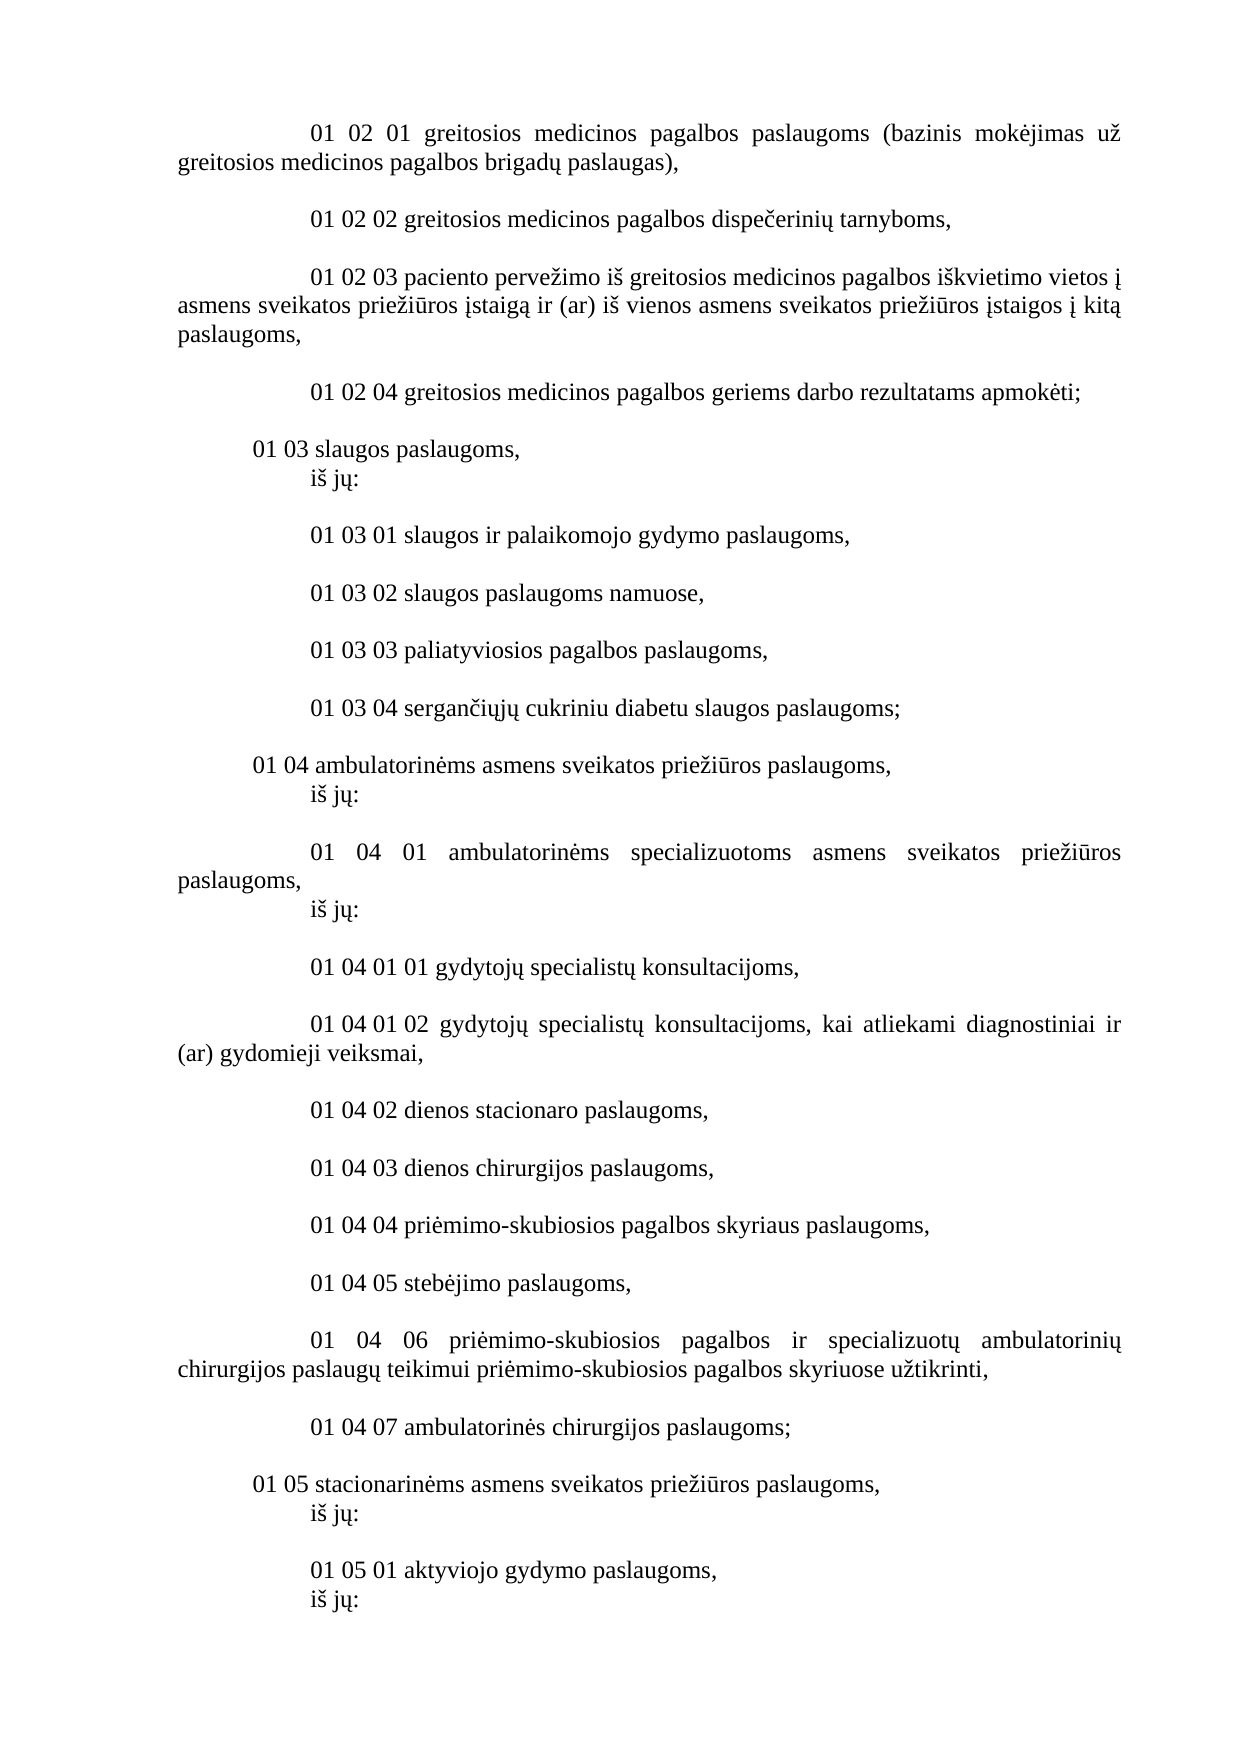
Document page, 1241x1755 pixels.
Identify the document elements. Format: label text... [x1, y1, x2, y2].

text 01 03 03 paliatyviosios pagalbos paslaugoms, [177, 636, 1122, 664]
text 01 04 01 02 gydytojų specialistų konsultacijoms, kai atliekami diagnostiniai ir (ar) gydomieji veiksmai, [177, 1009, 1122, 1067]
text 01 04 03 dienos chirurgijos paslaugoms, [177, 1153, 1122, 1182]
text 01 02 01 greitosios medicinos pagalbos paslaugoms (bazinis mokėjimas už greitosios medicinos pagalbos brigadų paslaugas), [177, 118, 1122, 176]
text iš jų: [177, 463, 1122, 492]
text 01 05 stacionarinėms asmens sveikatos priežiūros paslaugoms, [252, 1469, 1122, 1498]
text 01 04 01 01 gydytojų specialistų konsultacijoms, [177, 952, 1122, 981]
text 01 03 01 slaugos ir palaikomojo gydymo paslaugoms, [177, 521, 1122, 549]
text 01 04 ambulatorinėms asmens sveikatos priežiūros paslaugoms, [252, 751, 1122, 779]
text 01 02 02 greitosios medicinos pagalbos dispečerinių tarnyboms, [177, 204, 1122, 233]
text 01 04 04 priėmimo-skubiosios pagalbos skyriaus paslaugoms, [177, 1211, 1122, 1239]
text 01 04 05 stebėjimo paslaugoms, [177, 1268, 1122, 1297]
text 01 03 02 slaugos paslaugoms namuose, [177, 578, 1122, 607]
text 01 03 slaugos paslaugoms, [252, 434, 1122, 463]
text 01 04 02 dienos stacionaro paslaugoms, [177, 1096, 1122, 1124]
text 01 02 04 greitosios medicinos pagalbos geriems darbo rezultatams apmokėti; [177, 377, 1122, 406]
text 01 05 01 aktyviojo gydymo paslaugoms, [177, 1556, 1122, 1584]
text iš jų: [177, 779, 1122, 808]
text iš jų: [177, 1498, 1122, 1527]
text 01 04 06 priėmimo-skubiosios pagalbos ir specializuotų ambulatorinių chirurgijos paslaugų teikimui priėmimo-skubiosios pagalbos skyriuose užtikrinti, [177, 1326, 1122, 1383]
text 01 03 04 sergančiųjų cukriniu diabetu slaugos paslaugoms; [177, 693, 1122, 722]
text iš jų: [177, 1584, 1122, 1613]
text 01 04 01 ambulatorinėms specializuotoms asmens sveikatos priežiūros paslaugoms, [177, 837, 1122, 894]
text iš jų: [177, 894, 1122, 923]
text 01 02 03 paciento pervežimo iš greitosios medicinos pagalbos iškvietimo vietos į asmens sveikatos priežiūros įstaigą ir (ar) iš vienos asmens sveikatos priežiūros įstaigos į kitą paslaugoms, [177, 262, 1122, 348]
text 01 04 07 ambulatorinės chirurgijos paslaugoms; [177, 1412, 1122, 1441]
